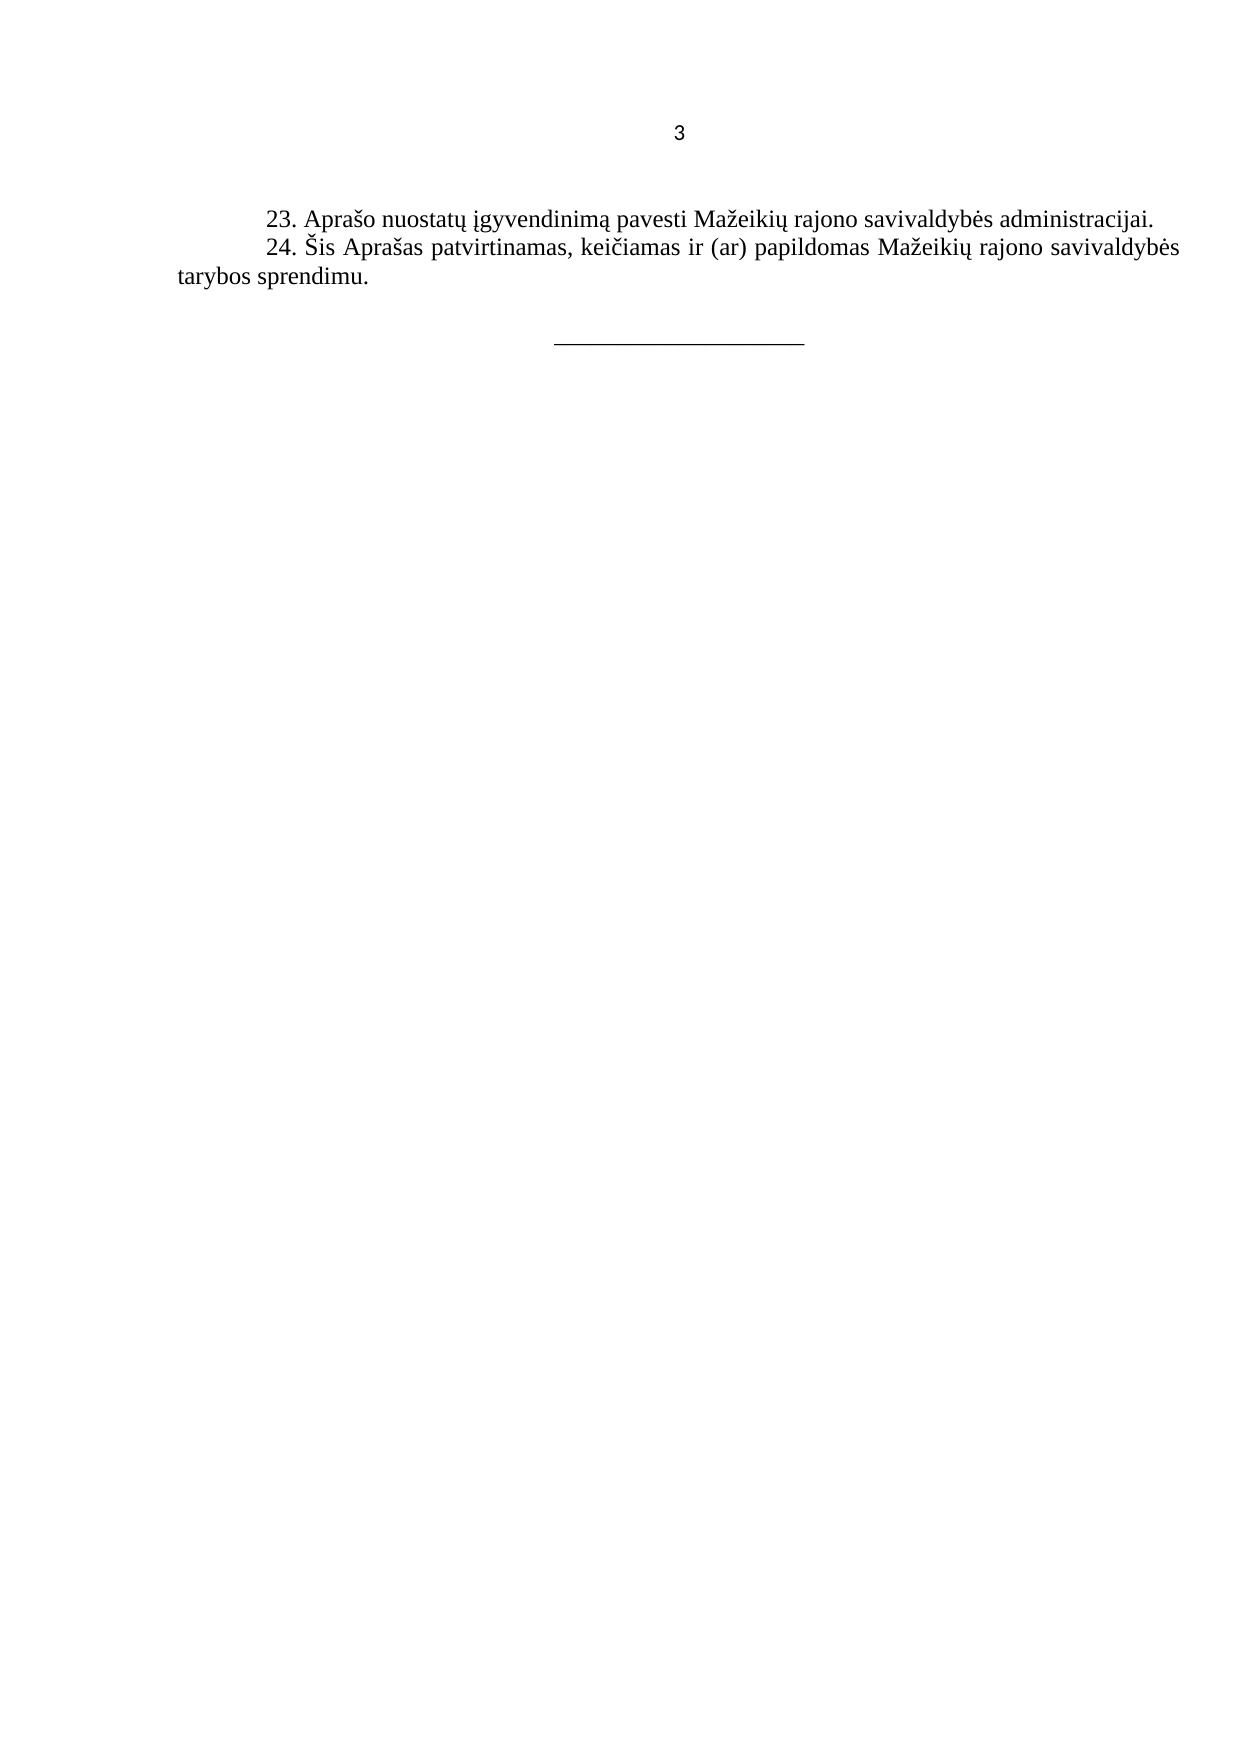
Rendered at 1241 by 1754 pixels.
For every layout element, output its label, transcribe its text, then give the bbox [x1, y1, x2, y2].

text ____________________ [177, 319, 1181, 347]
text 24. Šis Aprašas patvirtinamas, keičiamas ir (ar) papildomas Mažeikių rajono savivaldybės tarybos sprendimu. [177, 232, 1181, 290]
text 23. Aprašo nuostatų įgyvendinimą pavesti Mažeikių rajono savivaldybės administracijai. [177, 204, 1181, 232]
